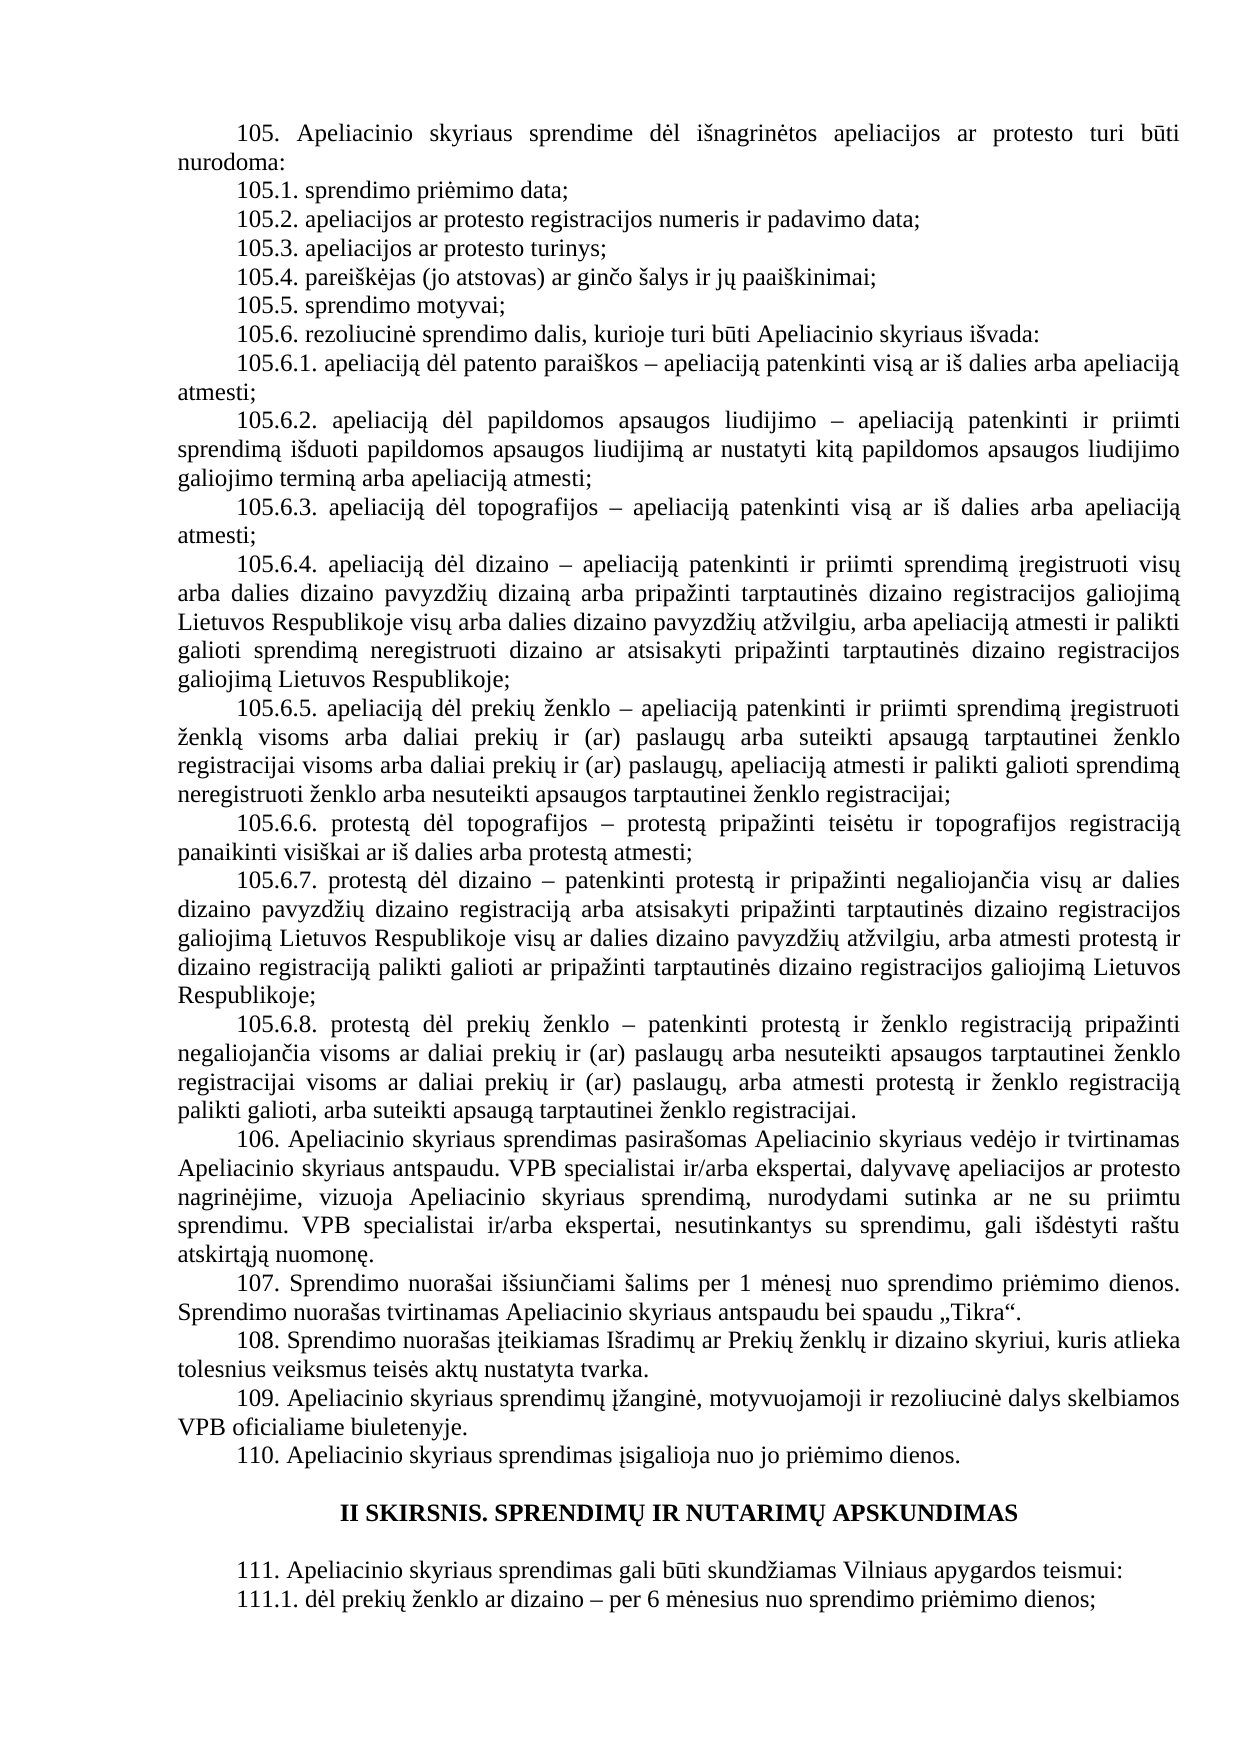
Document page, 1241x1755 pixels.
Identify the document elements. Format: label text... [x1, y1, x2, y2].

text 105.5. sprendimo motyvai; [177, 291, 1181, 319]
text 105.6.4. apeliaciją dėl dizaino – apeliaciją patenkinti ir priimti sprendimą įregistruoti visų arba dalies dizaino pavyzdžių dizainą arba pripažinti tarptautinės dizaino registracijos galiojimą Lietuvos Respublikoje visų arba dalies dizaino pavyzdžių atžvilgiu, arba apeliaciją atmesti ir palikti galioti sprendimą neregistruoti dizaino ar atsisakyti pripažinti tarptautinės dizaino registracijos galiojimą Lietuvos Respublikoje; [177, 549, 1181, 693]
text 105.6.6. protestą dėl topografijos – protestą pripažinti teisėtu ir topografijos registraciją panaikinti visiškai ar iš dalies arba protestą atmesti; [177, 808, 1181, 866]
text 111. Apeliacinio skyriaus sprendimas gali būti skundžiamas Vilniaus apygardos teismui: [177, 1556, 1181, 1584]
text 111.1. dėl prekių ženklo ar dizaino – per 6 mėnesius nuo sprendimo priėmimo dienos; [177, 1584, 1181, 1613]
text 106. Apeliacinio skyriaus sprendimas pasirašomas Apeliacinio skyriaus vedėjo ir tvirtinamas Apeliacinio skyriaus antspaudu. VPB specialistai ir/arba ekspertai, dalyvavę apeliacijos ar protesto nagrinėjime, vizuoja Apeliacinio skyriaus sprendimą, nurodydami sutinka ar ne su priimtu sprendimu. VPB specialistai ir/arba ekspertai, nesutinkantys su sprendimu, gali išdėstyti raštu atskirtąją nuomonę. [177, 1124, 1181, 1268]
text 105.6.1. apeliaciją dėl patento paraiškos – apeliaciją patenkinti visą ar iš dalies arba apeliaciją atmesti; [177, 348, 1181, 406]
text 107. Sprendimo nuorašai išsiunčiami šalims per 1 mėnesį nuo sprendimo priėmimo dienos. Sprendimo nuorašas tvirtinamas Apeliacinio skyriaus antspaudu bei spaudu „Tikra“. [177, 1268, 1181, 1326]
text II SKIRSNIS. SPRENDIMŲ IR NUTARIMŲ APSKUNDIMAS [177, 1498, 1181, 1527]
text 105.4. pareiškėjas (jo atstovas) ar ginčo šalys ir jų paaiškinimai; [177, 262, 1181, 291]
text 105. Apeliacinio skyriaus sprendime dėl išnagrinėtos apeliacijos ar protesto turi būti nurodoma: [177, 118, 1181, 176]
text 105.6.7. protestą dėl dizaino – patenkinti protestą ir pripažinti negaliojančia visų ar dalies dizaino pavyzdžių dizaino registraciją arba atsisakyti pripažinti tarptautinės dizaino registracijos galiojimą Lietuvos Respublikoje visų ar dalies dizaino pavyzdžių atžvilgiu, arba atmesti protestą ir dizaino registraciją palikti galioti ar pripažinti tarptautinės dizaino registracijos galiojimą Lietuvos Respublikoje; [177, 866, 1181, 1009]
text 109. Apeliacinio skyriaus sprendimų įžanginė, motyvuojamoji ir rezoliucinė dalys skelbiamos VPB oficialiame biuletenyje. [177, 1383, 1181, 1441]
text 105.6. rezoliucinė sprendimo dalis, kurioje turi būti Apeliacinio skyriaus išvada: [177, 319, 1181, 348]
text 105.6.2. apeliaciją dėl papildomos apsaugos liudijimo – apeliaciją patenkinti ir priimti sprendimą išduoti papildomos apsaugos liudijimą ar nustatyti kitą papildomos apsaugos liudijimo galiojimo terminą arba apeliaciją atmesti; [177, 406, 1181, 492]
text 105.1. sprendimo priėmimo data; [177, 176, 1181, 204]
text 105.6.3. apeliaciją dėl topografijos – apeliaciją patenkinti visą ar iš dalies arba apeliaciją atmesti; [177, 492, 1181, 549]
text 105.2. apeliacijos ar protesto registracijos numeris ir padavimo data; [177, 204, 1181, 233]
text 105.6.5. apeliaciją dėl prekių ženklo – apeliaciją patenkinti ir priimti sprendimą įregistruoti ženklą visoms arba daliai prekių ir (ar) paslaugų arba suteikti apsaugą tarptautinei ženklo registracijai visoms arba daliai prekių ir (ar) paslaugų, apeliaciją atmesti ir palikti galioti sprendimą neregistruoti ženklo arba nesuteikti apsaugos tarptautinei ženklo registracijai; [177, 693, 1181, 808]
text 105.6.8. protestą dėl prekių ženklo – patenkinti protestą ir ženklo registraciją pripažinti negaliojančia visoms ar daliai prekių ir (ar) paslaugų arba nesuteikti apsaugos tarptautinei ženklo registracijai visoms ar daliai prekių ir (ar) paslaugų, arba atmesti protestą ir ženklo registraciją palikti galioti, arba suteikti apsaugą tarptautinei ženklo registracijai. [177, 1009, 1181, 1124]
text 108. Sprendimo nuorašas įteikiamas Išradimų ar Prekių ženklų ir dizaino skyriui, kuris atlieka tolesnius veiksmus teisės aktų nustatyta tvarka. [177, 1326, 1181, 1383]
text 105.3. apeliacijos ar protesto turinys; [177, 233, 1181, 262]
text 110. Apeliacinio skyriaus sprendimas įsigalioja nuo jo priėmimo dienos. [177, 1441, 1181, 1469]
